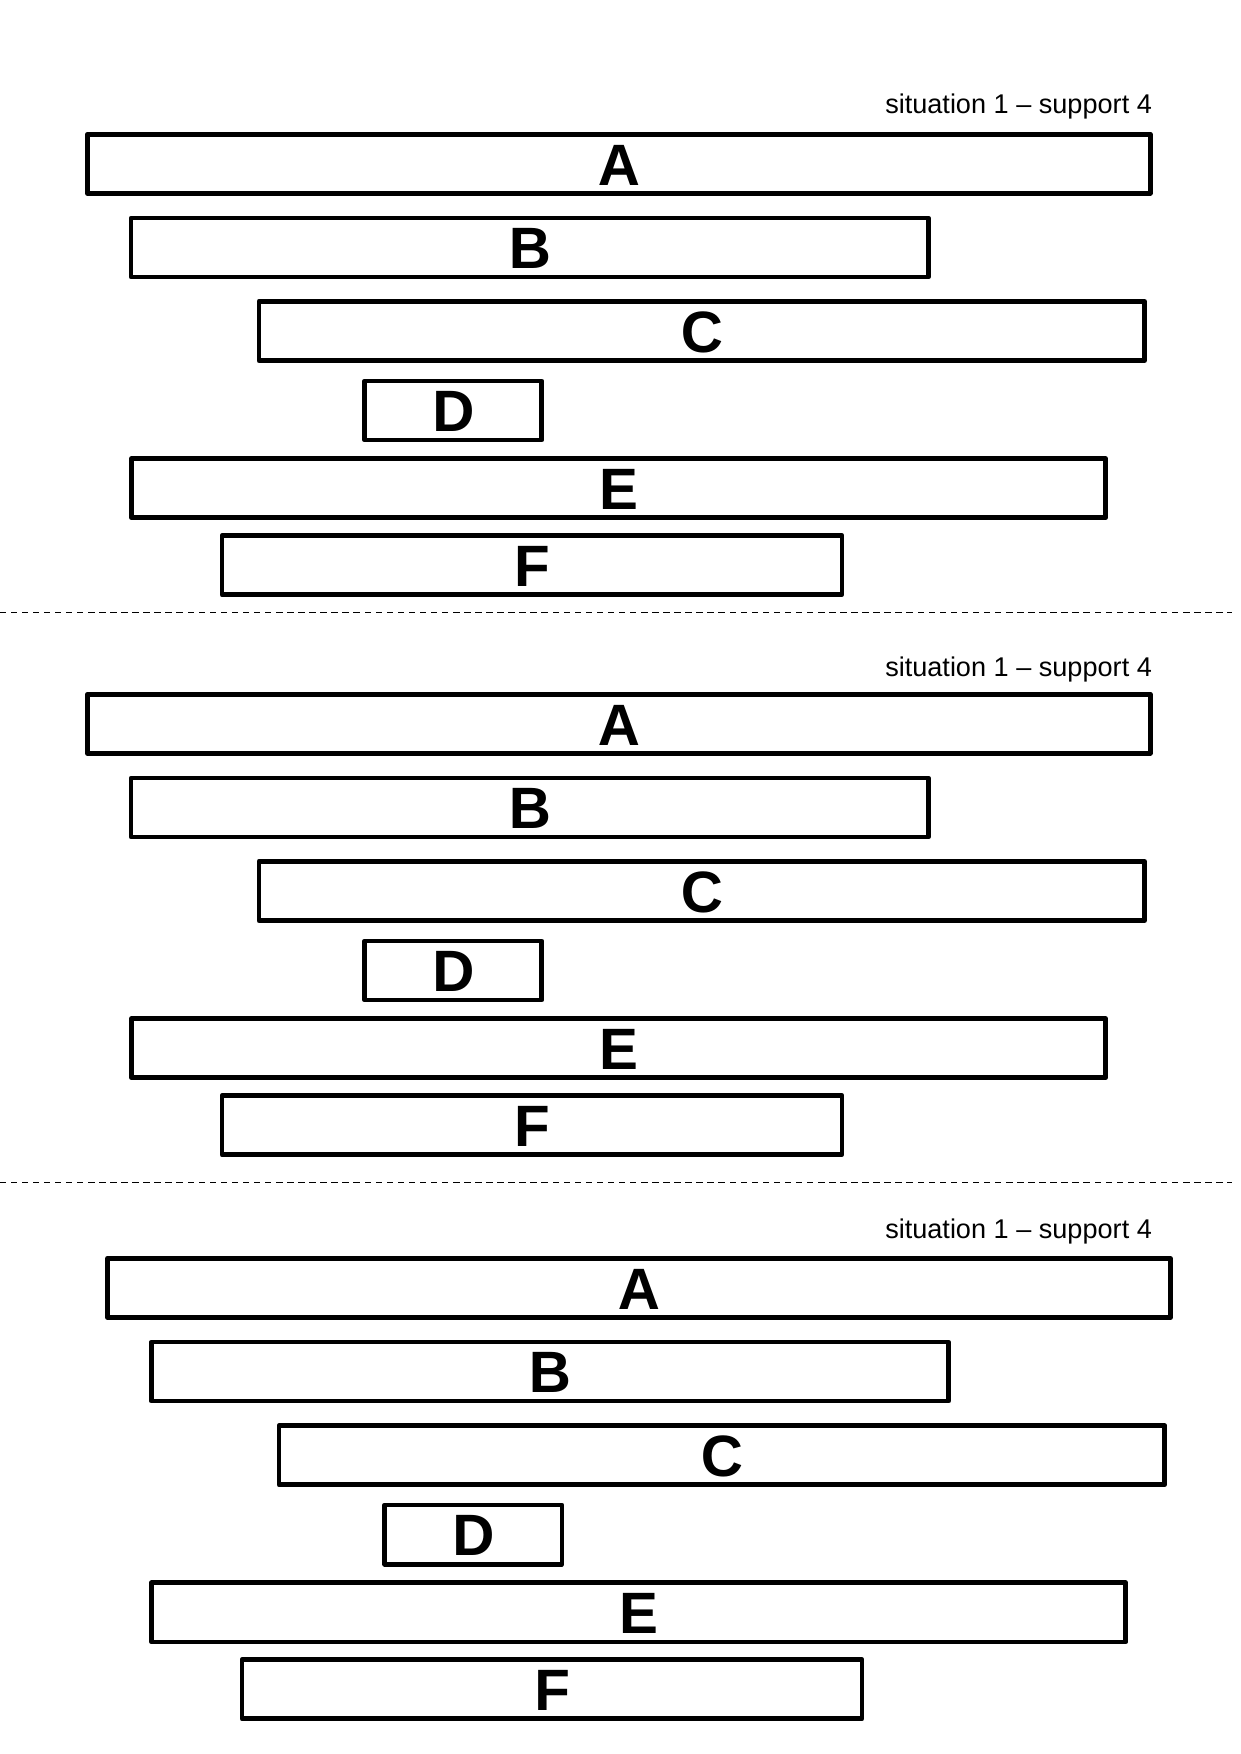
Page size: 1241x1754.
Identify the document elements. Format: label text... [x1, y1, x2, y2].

text situation 1 – support 4 [88, 88, 1152, 120]
text situation 1 – support 4 [88, 1182, 1152, 1245]
text situation 1 – support 4 [88, 651, 1152, 682]
